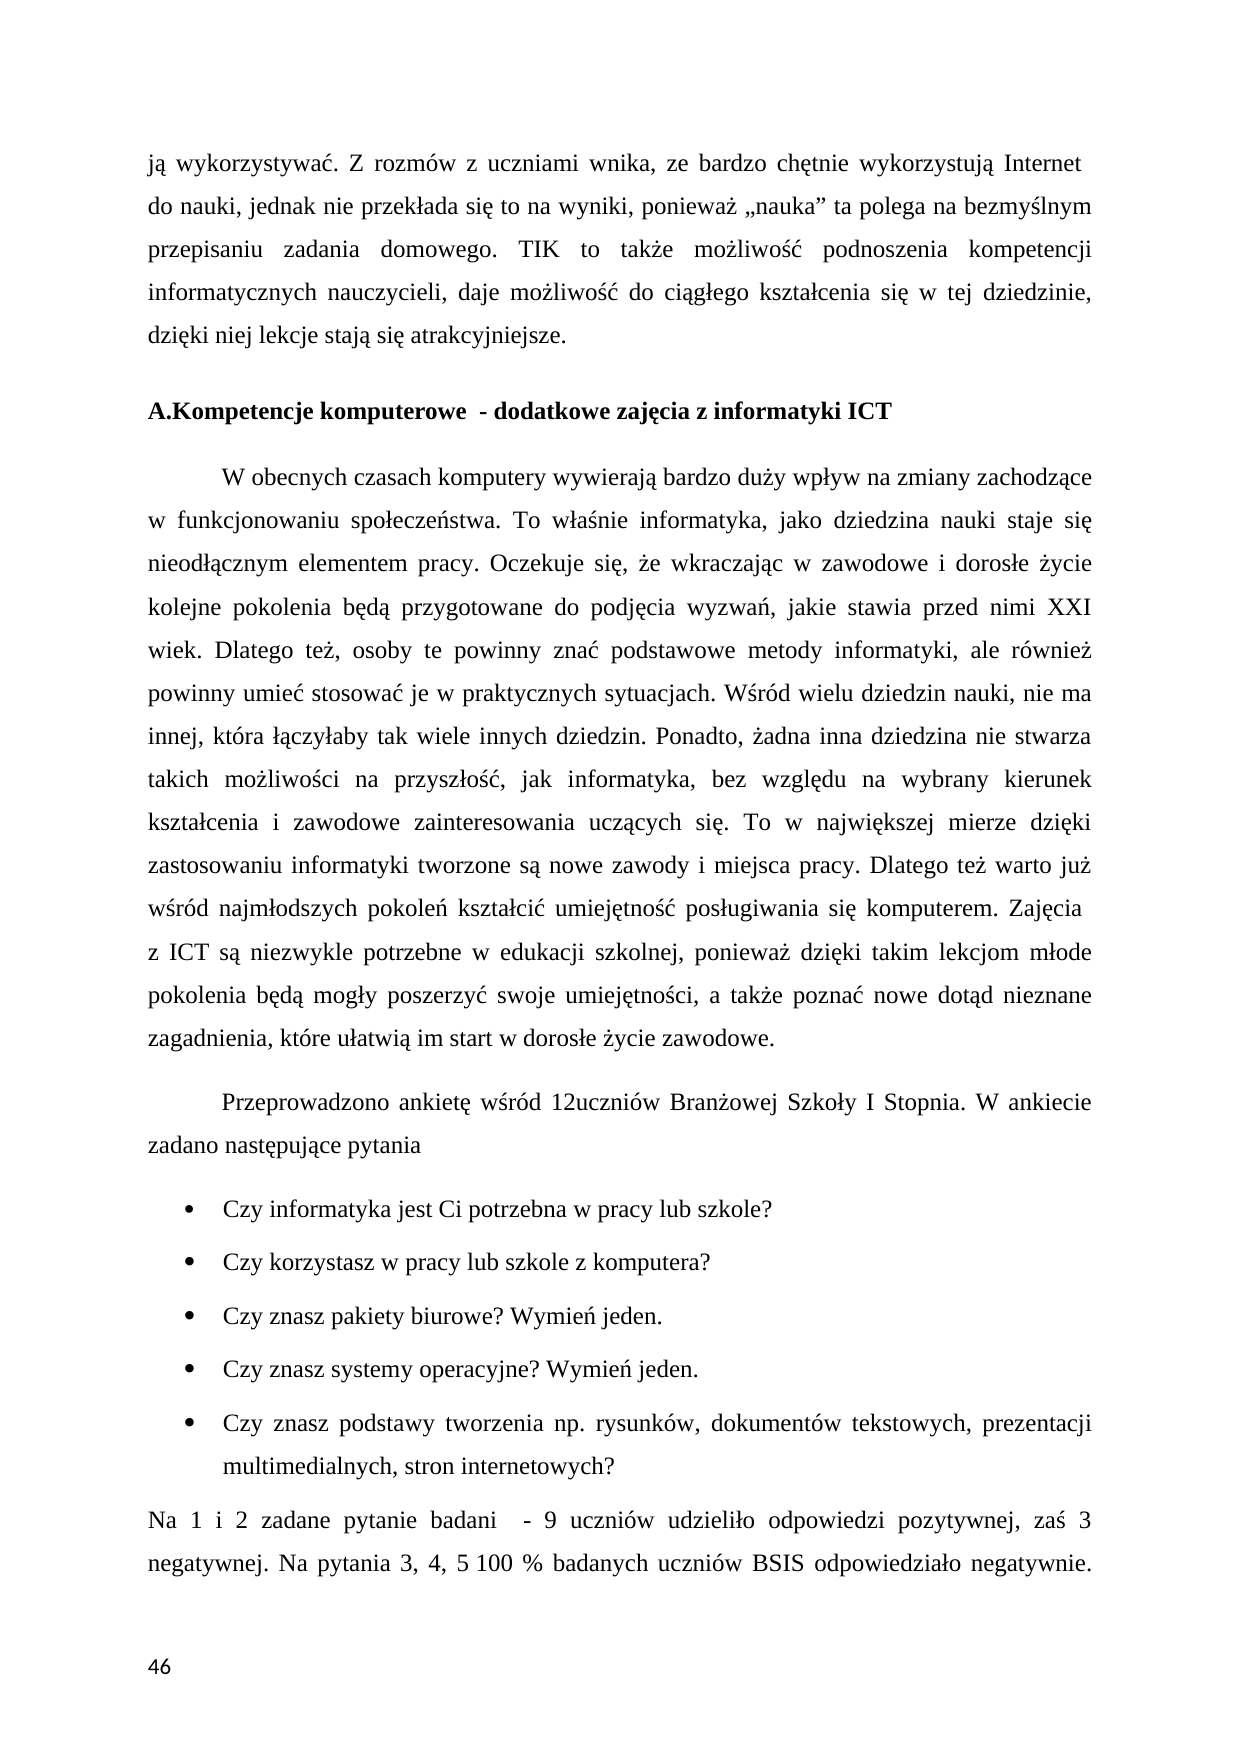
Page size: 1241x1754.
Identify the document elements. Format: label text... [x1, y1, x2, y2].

list Czy znasz systemy operacyjne? Wymień jeden. [185, 1354, 1093, 1383]
list Czy informatyka jest Ci potrzebna w pracy lub szkole? [185, 1194, 1093, 1223]
text W obecnych czasach komputery wywierają bardzo duży wpływ na zmiany zachodzące w funkcjonowaniu społeczeństwa. To właśnie informatyka, jako dziedzina nauki staje się nieodłącznym elementem pracy. Oczekuje się, że wkraczając w zawodowe i dorosłe życie kolejne pokolenia będą przygotowane do podjęcia wyzwań, jakie stawia przed nimi XXI wiek. Dlatego też, osoby te powinny znać podstawowe metody informatyki, ale również powinny umieć stosować je w praktycznych sytuacjach. Wśród wielu dziedzin nauki, nie ma innej, która łączyłaby tak wiele innych dziedzin. Ponadto, żadna inna dziedzina nie stwarza takich możliwości na przyszłość, jak informatyka, bez względu na wybrany kierunek kształcenia i zawodowe zainteresowania uczących się. To w największej mierze dzięki zastosowaniu informatyki tworzone są nowe zawody i miejsca pracy. Dlatego też warto już wśród najmłodszych pokoleń kształcić umiejętność posługiwania się komputerem. Zajęcia z ICT są niezwykle potrzebne w edukacji szkolnej, ponieważ dzięki takim lekcjom młode pokolenia będą mogły poszerzyć swoje umiejętności, a także poznać nowe dotąd nieznane zagadnienia, które ułatwią im start w dorosłe życie zawodowe. [148, 462, 1093, 1052]
text Na 1 i 2 zadane pytanie badani - 9 uczniów udzieliło odpowiedzi pozytywnej, zaś 3 negatywnej. Na pytania 3, 4, 5 100 % badanych uczniów BSIS odpowiedziało negatywnie. [148, 1505, 1093, 1577]
text ją wykorzystywać. Z rozmów z uczniami wnika, ze bardzo chętnie wykorzystują Internet do nauki, jednak nie przekłada się to na wyniki, ponieważ „nauka” ta polega na bezmyślnym przepisaniu zadania domowego. TIK to także możliwość podnoszenia kompetencji informatycznych nauczycieli, daje możliwość do ciągłego kształcenia się w tej dziedzinie, dzięki niej lekcje stają się atrakcyjniejsze. [148, 148, 1093, 349]
list Czy znasz podstawy tworzenia np. rysunków, dokumentów tekstowych, prezentacji multimedialnych, stron internetowych? [185, 1408, 1093, 1480]
text A.Kompetencje komputerowe - dodatkowe zajęcia z informatyki ICT [148, 396, 1093, 425]
list Czy korzystasz w pracy lub szkole z komputera? [185, 1247, 1093, 1276]
list Czy znasz pakiety biurowe? Wymień jeden. [185, 1301, 1093, 1330]
text Przeprowadzono ankietę wśród 12uczniów Branżowej Szkoły I Stopnia. W ankiecie zadano następujące pytania [148, 1087, 1093, 1159]
